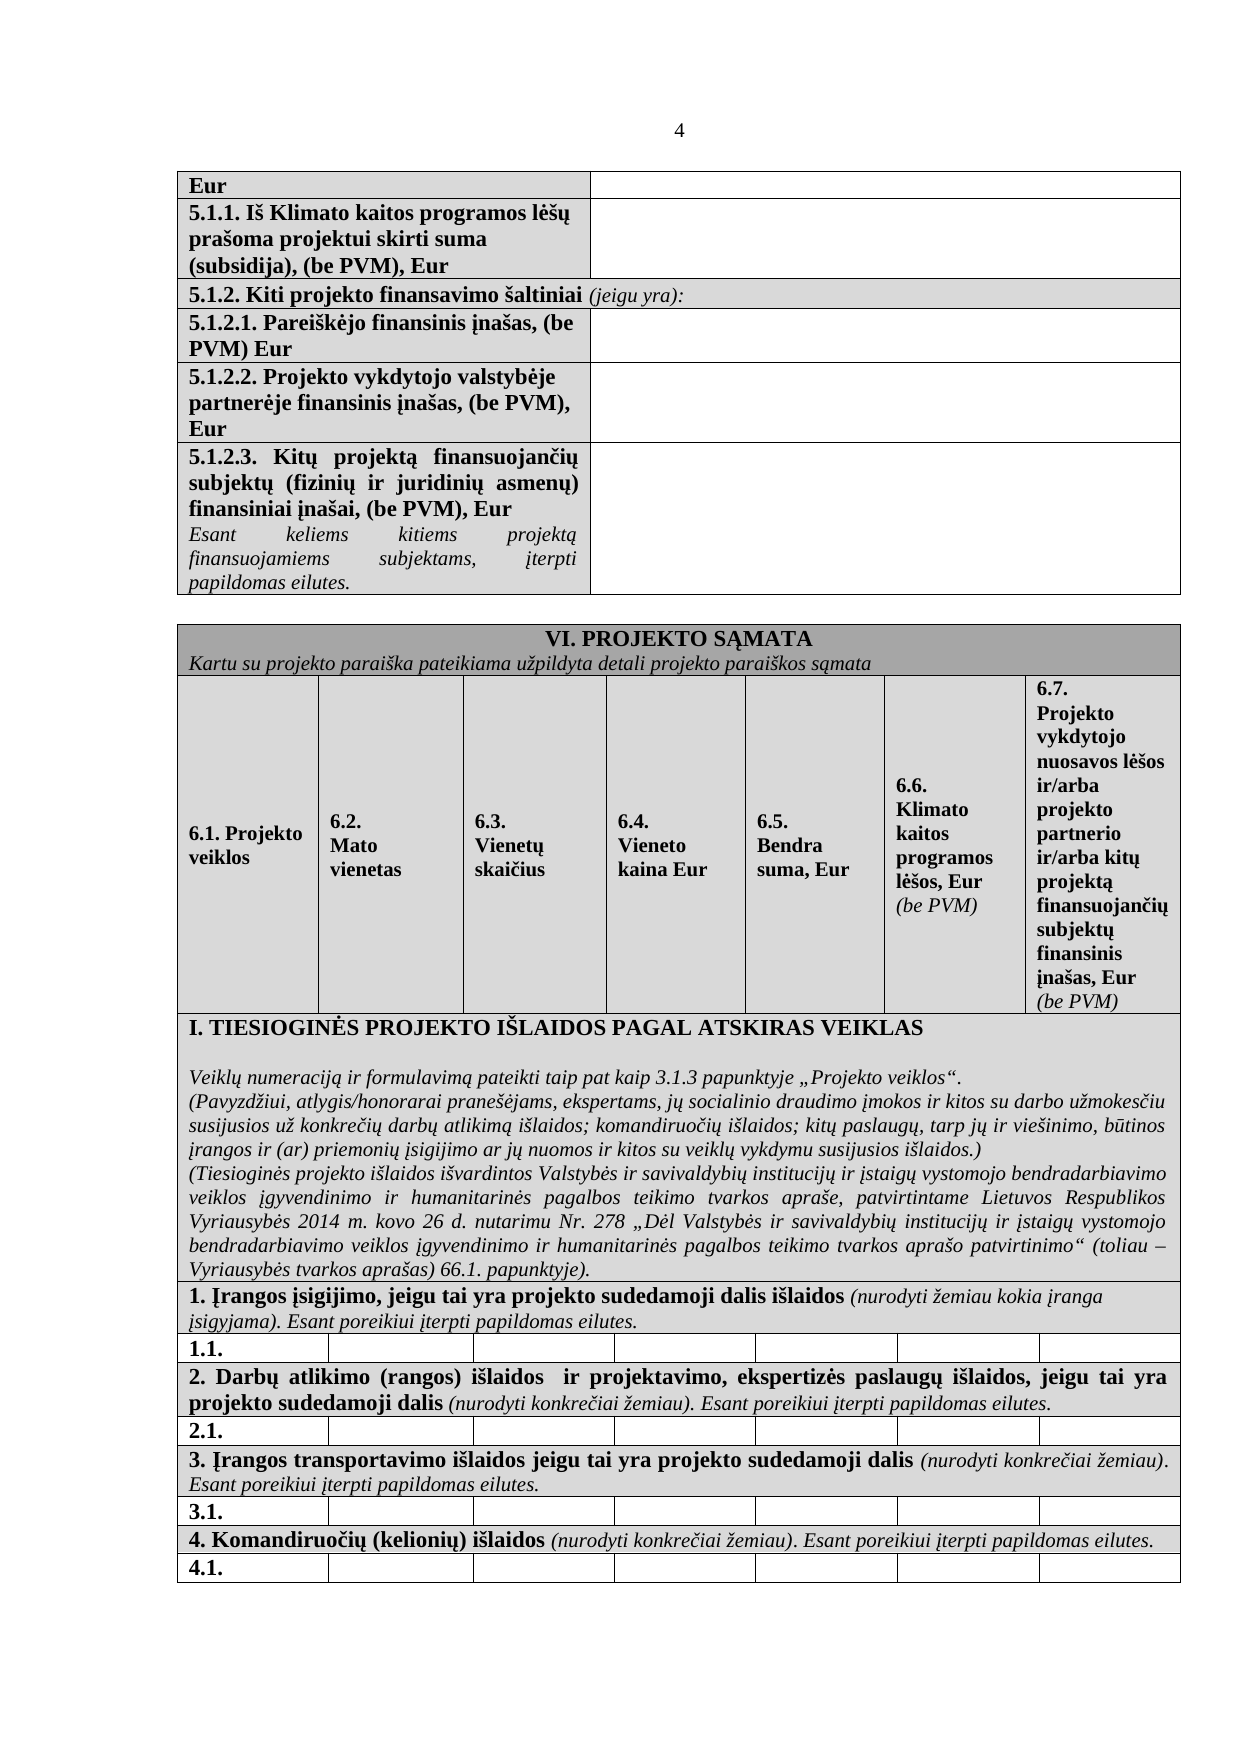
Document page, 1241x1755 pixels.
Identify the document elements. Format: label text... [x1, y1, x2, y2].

table_cell 5.1.2.1. Pareiškėjo finansinis įnašas, (be PVM) Eur [178, 309, 590, 362]
table_cell [591, 363, 1180, 442]
table_cell [615, 1417, 755, 1444]
table_cell [591, 172, 1180, 198]
table_cell [756, 1497, 897, 1525]
table_cell 6.1. Projekto veiklos [178, 676, 318, 1013]
table_cell [591, 309, 1180, 362]
table_cell [898, 1417, 1039, 1444]
table_cell 4. Komandiruočių (kelionių) išlaidos (nurodyti konkrečiai žemiau). Esant poreikiui įterpti papildomas eilutes. [178, 1526, 1180, 1552]
table_cell 2. Darbų atlikimo (rangos) išlaidos ir projektavimo, ekspertizės paslaugų išlaidos, jeigu tai yra projekto sudedamoji dalis (nurodyti konkrečiai žemiau). Esant poreikiui įterpti papildomas eilutes. [178, 1363, 1180, 1416]
table_cell [1040, 1554, 1180, 1582]
table_cell 6.2. Mato vienetas [319, 676, 463, 1013]
table_cell 5.1.2.2. Projekto vykdytojo valstybėje partnerėje finansinis įnašas, (be PVM), Eur [178, 363, 590, 442]
table_cell [615, 1497, 755, 1525]
table_cell [756, 1334, 897, 1362]
table_cell [591, 199, 1180, 278]
table_cell [1040, 1497, 1180, 1525]
table_cell 6.6. Klimato kaitos programos lėšos, Eur (be PVM) [885, 676, 1025, 1013]
table_cell [615, 1334, 755, 1362]
table_cell Eur [178, 172, 590, 198]
table_cell [898, 1334, 1039, 1362]
table_cell [329, 1417, 473, 1444]
table_cell 5.1.2.3. Kitų projektą finansuojančių subjektų (fizinių ir juridinių asmenų) finansiniai įnašai, (be PVM), Eur Esant keliems kitiems projektą finansuojamiems subjektams, įterpti papildomas eilutes. [178, 443, 590, 594]
table_cell [615, 1554, 755, 1582]
table_cell [591, 443, 1180, 594]
table_cell [1040, 1334, 1180, 1362]
table_cell 5.1.1. Iš Klimato kaitos programos lėšų prašoma projektui skirti suma (subsidija), (be PVM), Eur [178, 199, 590, 278]
table_cell [329, 1554, 473, 1582]
table_cell 6.5. Bendra suma, Eur [746, 676, 884, 1013]
table_cell 4.1. [178, 1554, 328, 1582]
table_cell 1.1. [178, 1334, 328, 1362]
table_cell 3.1. [178, 1497, 328, 1525]
table_cell [474, 1497, 614, 1525]
table_cell [329, 1497, 473, 1525]
table_cell [474, 1554, 614, 1582]
table_cell 1. Įrangos įsigijimo, jeigu tai yra projekto sudedamoji dalis išlaidos (nurodyti žemiau kokia įranga įsigyjama). Esant poreikiui įterpti papildomas eilutes. [178, 1282, 1180, 1333]
table_cell 6.7. Projekto vykdytojo nuosavos lėšos ir/arba projekto partnerio ir/arba kitų projektą finansuojančių subjektų finansinis įnašas, Eur (be PVM) [1026, 676, 1180, 1013]
table_cell [898, 1497, 1039, 1525]
table_cell [474, 1417, 614, 1444]
table_header VI. PROJEKTO SĄMATA Kartu su projekto paraiška pateikiama užpildyta detali projekto paraiškos sąmata [178, 625, 1180, 675]
table_cell [898, 1554, 1039, 1582]
table_cell [756, 1417, 897, 1444]
table_cell [756, 1554, 897, 1582]
table_cell [1040, 1417, 1180, 1444]
table_cell [329, 1334, 473, 1362]
table_cell 6.4. Vieneto kaina Eur [607, 676, 745, 1013]
table_cell I. TIESIOGINĖS PROJEKTO IŠLAIDOS PAGAL ATSKIRAS VEIKLAS Veiklų numeraciją ir formulavimą pateikti taip pat kaip 3.1.3 papunktyje „Projekto veiklos“. (Pavyzdžiui, atlygis/honorarai pranešėjams, ekspertams, jų socialinio draudimo įmokos ir kitos su darbo užmokesčiu susijusios už konkrečių darbų atlikimą išlaidos; komandiruočių išlaidos; kitų paslaugų, tarp jų ir viešinimo, būtinos įrangos ir (ar) priemonių įsigijimo ar jų nuomos ir kitos su veiklų vykdymu susijusios išlaidos.) (Tiesioginės projekto išlaidos išvardintos Valstybės ir savivaldybių institucijų ir įstaigų vystomojo bendradarbiavimo veiklos įgyvendinimo ir humanitarinės pagalbos teikimo tvarkos apraše, patvirtintame Lietuvos Respublikos Vyriausybės 2014 m. kovo 26 d. nutarimu Nr. 278 „Dėl Valstybės ir savivaldybių institucijų ir įstaigų vystomojo bendradarbiavimo veiklos įgyvendinimo ir humanitarinės pagalbos teikimo tvarkos aprašo patvirtinimo“ (toliau – Vyriausybės tvarkos aprašas) 66.1. papunktyje). [178, 1014, 1180, 1281]
table_cell 6.3. Vienetų skaičius [464, 676, 606, 1013]
table_cell [474, 1334, 614, 1362]
table_cell 2.1. [178, 1417, 328, 1444]
table_cell 5.1.2. Kiti projekto finansavimo šaltiniai (jeigu yra): [178, 279, 1180, 308]
table_cell 3. Įrangos transportavimo išlaidos jeigu tai yra projekto sudedamoji dalis (nurodyti konkrečiai žemiau). Esant poreikiui įterpti papildomas eilutes. [178, 1446, 1180, 1496]
